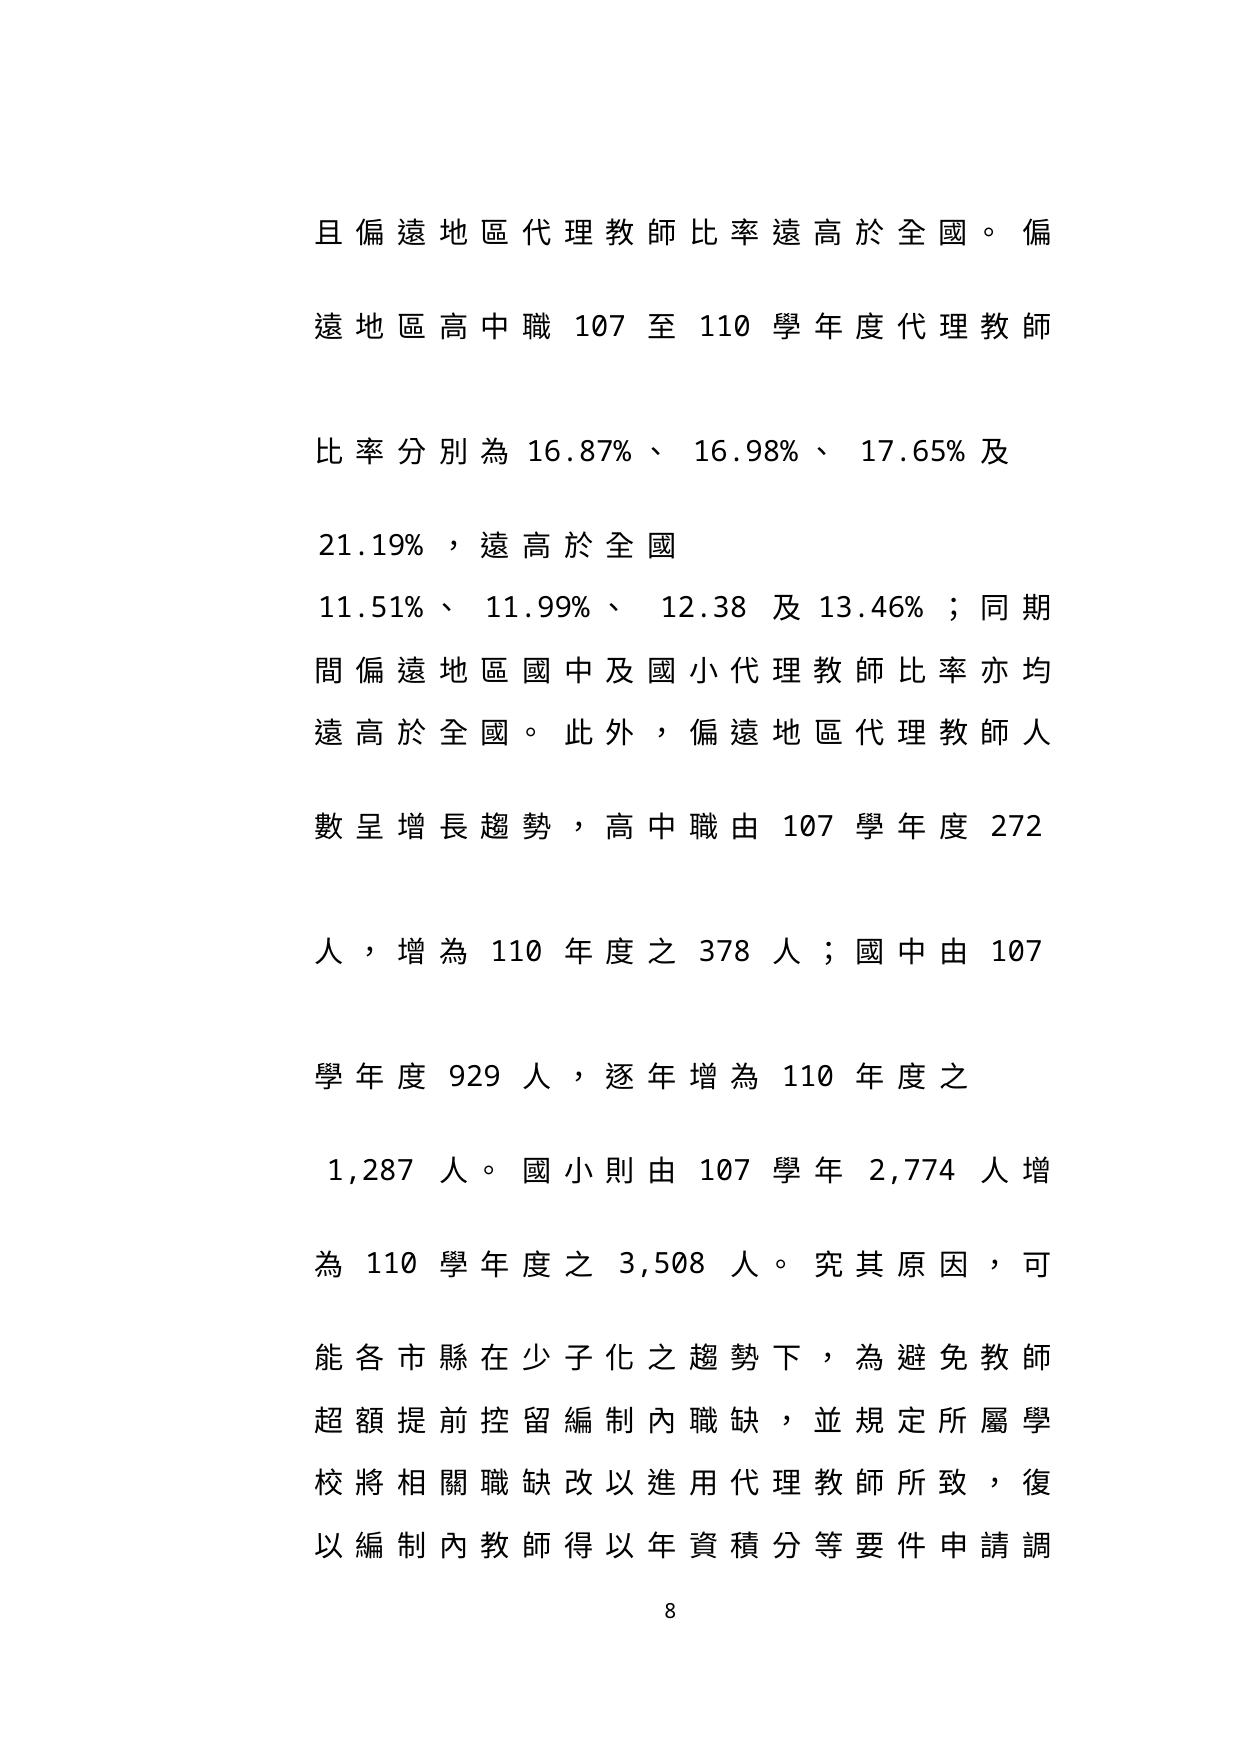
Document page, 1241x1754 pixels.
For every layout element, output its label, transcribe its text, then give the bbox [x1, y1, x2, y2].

text 由107至110學年度高級中等以下學校代理教師比率 (詳表2)觀之，不論全國或偏遠地區，代理教師比率皆呈增長趨勢，且偏遠地區代理教師比率遠高於全國。偏遠地區高中職107至110學年度代理教師比率分別為16.87%、16.98%、17.65%及21.19%，遠高於全國11.51%、11.99%、12.38及13.46%；同期間偏遠地區國中及國小代理教師比率亦均遠高於全國。此外，偏遠地區代理教師人數呈增長趨勢，高中職由107學年度272人，增為110年度之378人；國中由107學年度929人，逐年增為110年度之1,287人。國小則由107學年2,774人增為110學年度之3,508人。究其原因，可能各市縣在少子化之趨勢下，為避免教師超額提前控留編制內職缺，並規定所屬學校將相關職缺改以進用代理教師所致，復以編制內教師得以年資積分等要件申請調動，若市縣政府未能同步調控不同區域間之編制內、外教師職缺比例，當非偏遠地區(區域條件較佳學校)遇有職缺時，偏遠地區編制內教師會傾向申請調往非偏遠地區，致偏遠地區代理教師人數及比例逐漸增加。 [271, 189, 1058, 1564]
